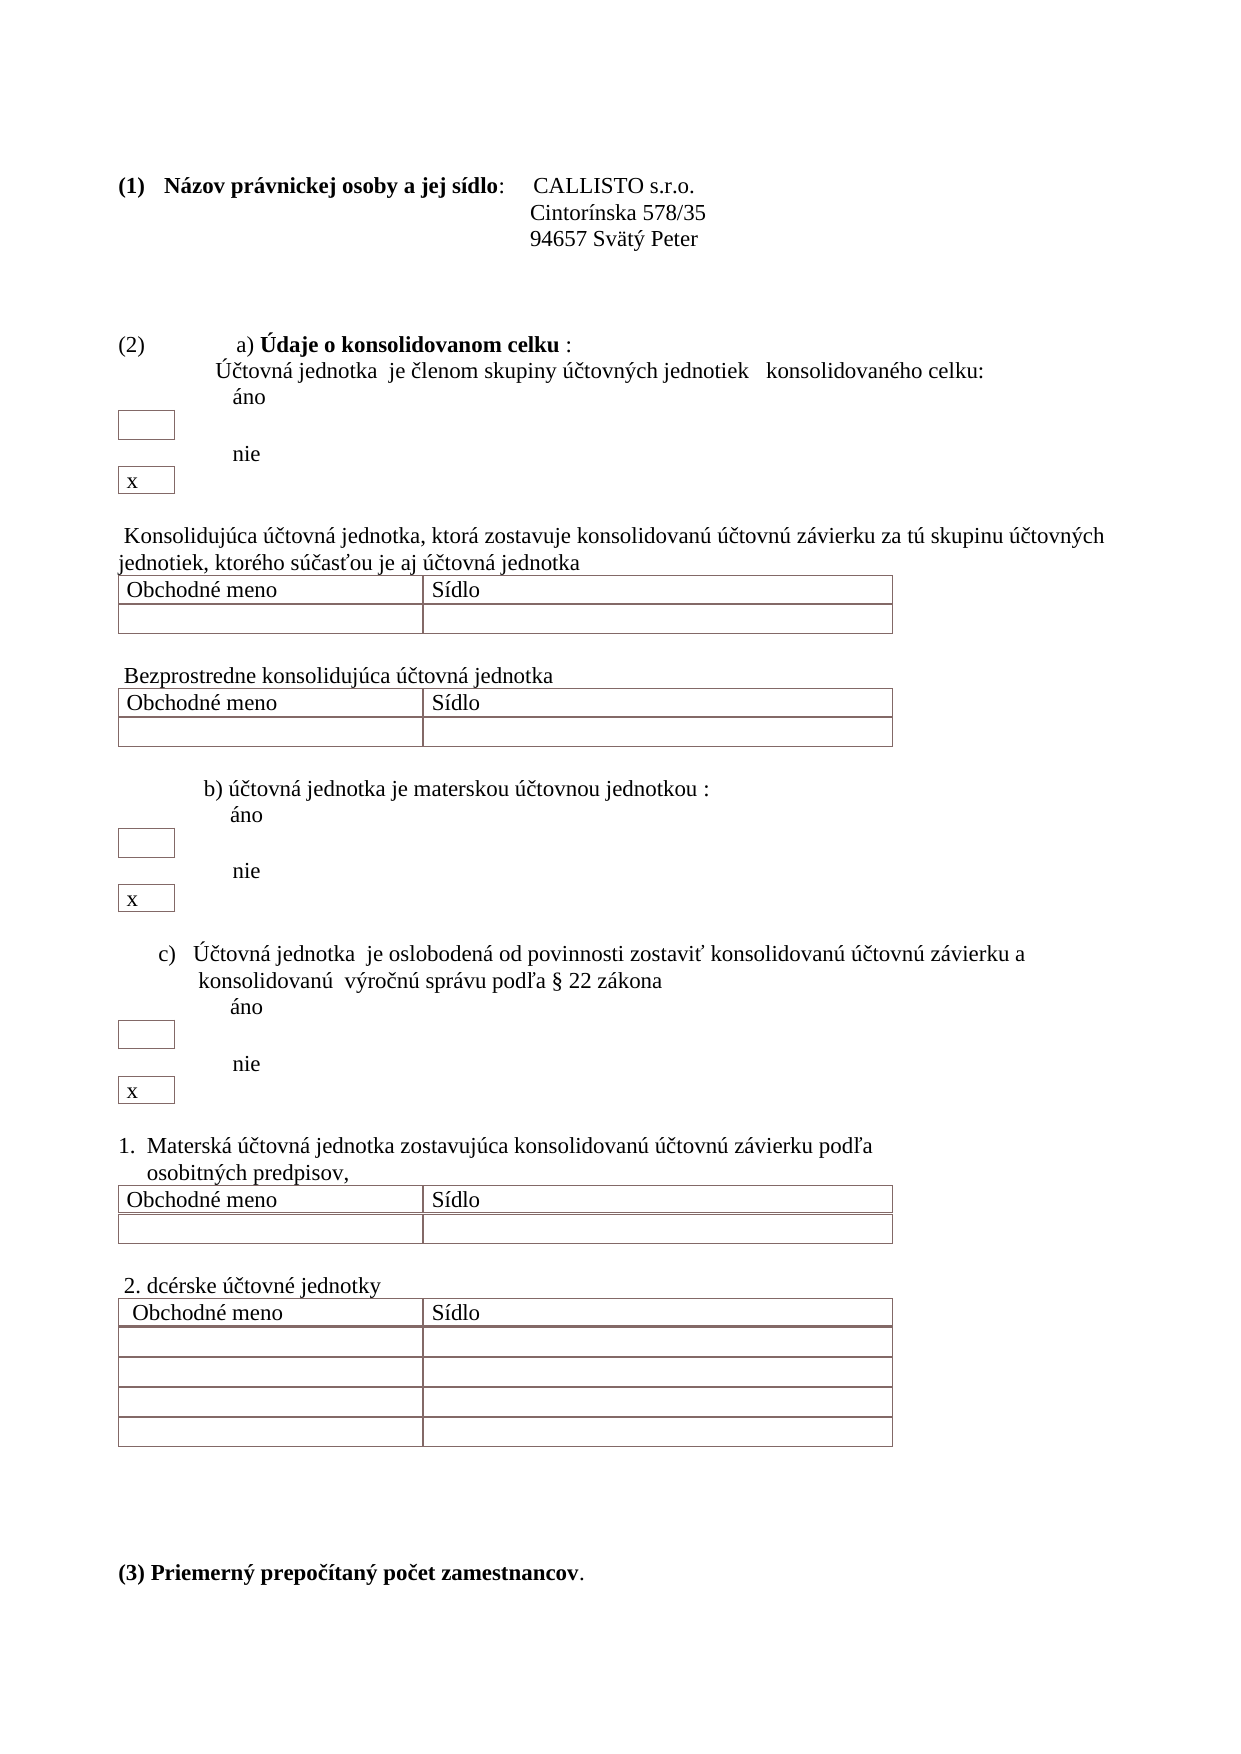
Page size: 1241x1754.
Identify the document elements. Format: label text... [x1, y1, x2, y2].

text 94657 Svätý Peter [118, 225, 1122, 252]
table_header Sídlo [424, 1186, 892, 1212]
table_header Obchodné meno [119, 689, 422, 716]
table_header Sídlo [424, 689, 892, 716]
text nie [118, 440, 1122, 466]
table_header [119, 1021, 174, 1048]
table_cell [424, 605, 892, 633]
table_cell [424, 1358, 892, 1386]
table_header Obchodné meno [119, 576, 422, 603]
table_cell [424, 1418, 892, 1446]
table_header Obchodné meno [119, 1186, 422, 1212]
text c) Účtovná jednotka je oslobodená od povinnosti zostaviť konsolidovanú účtovnú závierku a konsolidovanú výročnú správu podľa § 22 zákona [118, 940, 1122, 993]
table_cell [119, 718, 422, 746]
text (2) a) Údaje o konsolidovanom celku : Účtovná jednotka je členom skupiny účtovných jednotiek konsolidovaného celku: áno [118, 331, 1122, 410]
table_header [119, 411, 174, 439]
text (1) Názov právnickej osoby a jej sídlo: CALLISTO s.r.o. [118, 172, 1122, 199]
table_header Obchodné meno [119, 1299, 422, 1325]
text nie [118, 858, 1122, 884]
text (3) Priemerný prepočítaný počet zamestnancov. [118, 1559, 1122, 1585]
table_header x [119, 885, 174, 911]
text b) účtovná jednotka je materskou účtovnou jednotkou : [118, 775, 1122, 801]
table_header Sídlo [424, 1299, 892, 1325]
table_cell [424, 1388, 892, 1416]
text áno [156, 993, 1122, 1019]
table_cell [119, 605, 422, 633]
table_cell [119, 1388, 422, 1416]
table_cell [119, 1328, 422, 1356]
text nie [118, 1049, 1122, 1076]
table_header x [119, 467, 174, 493]
text 2. dcérske účtovné jednotky [118, 1272, 1122, 1298]
text Bezprostredne konsolidujúca účtovná jednotka [118, 662, 1122, 688]
text osobitných predpisov, [118, 1159, 1122, 1185]
table_cell [424, 718, 892, 746]
table_header x [119, 1077, 174, 1103]
table_header [119, 829, 174, 857]
table_cell [119, 1215, 422, 1243]
text Cintorínska 578/35 [118, 199, 1122, 225]
text 1. Materská účtovná jednotka zostavujúca konsolidovanú účtovnú závierku podľa [118, 1132, 1122, 1159]
table_cell [424, 1328, 892, 1356]
text áno [156, 801, 1122, 827]
table_cell [119, 1418, 422, 1446]
text Konsolidujúca účtovná jednotka, ktorá zostavuje konsolidovanú účtovnú závierku za tú skupinu účtovných jednotiek, ktorého súčasťou je aj účtovná jednotka [118, 523, 1122, 575]
table_cell [424, 1215, 892, 1243]
table_header Sídlo [424, 576, 892, 603]
table_cell [119, 1358, 422, 1386]
